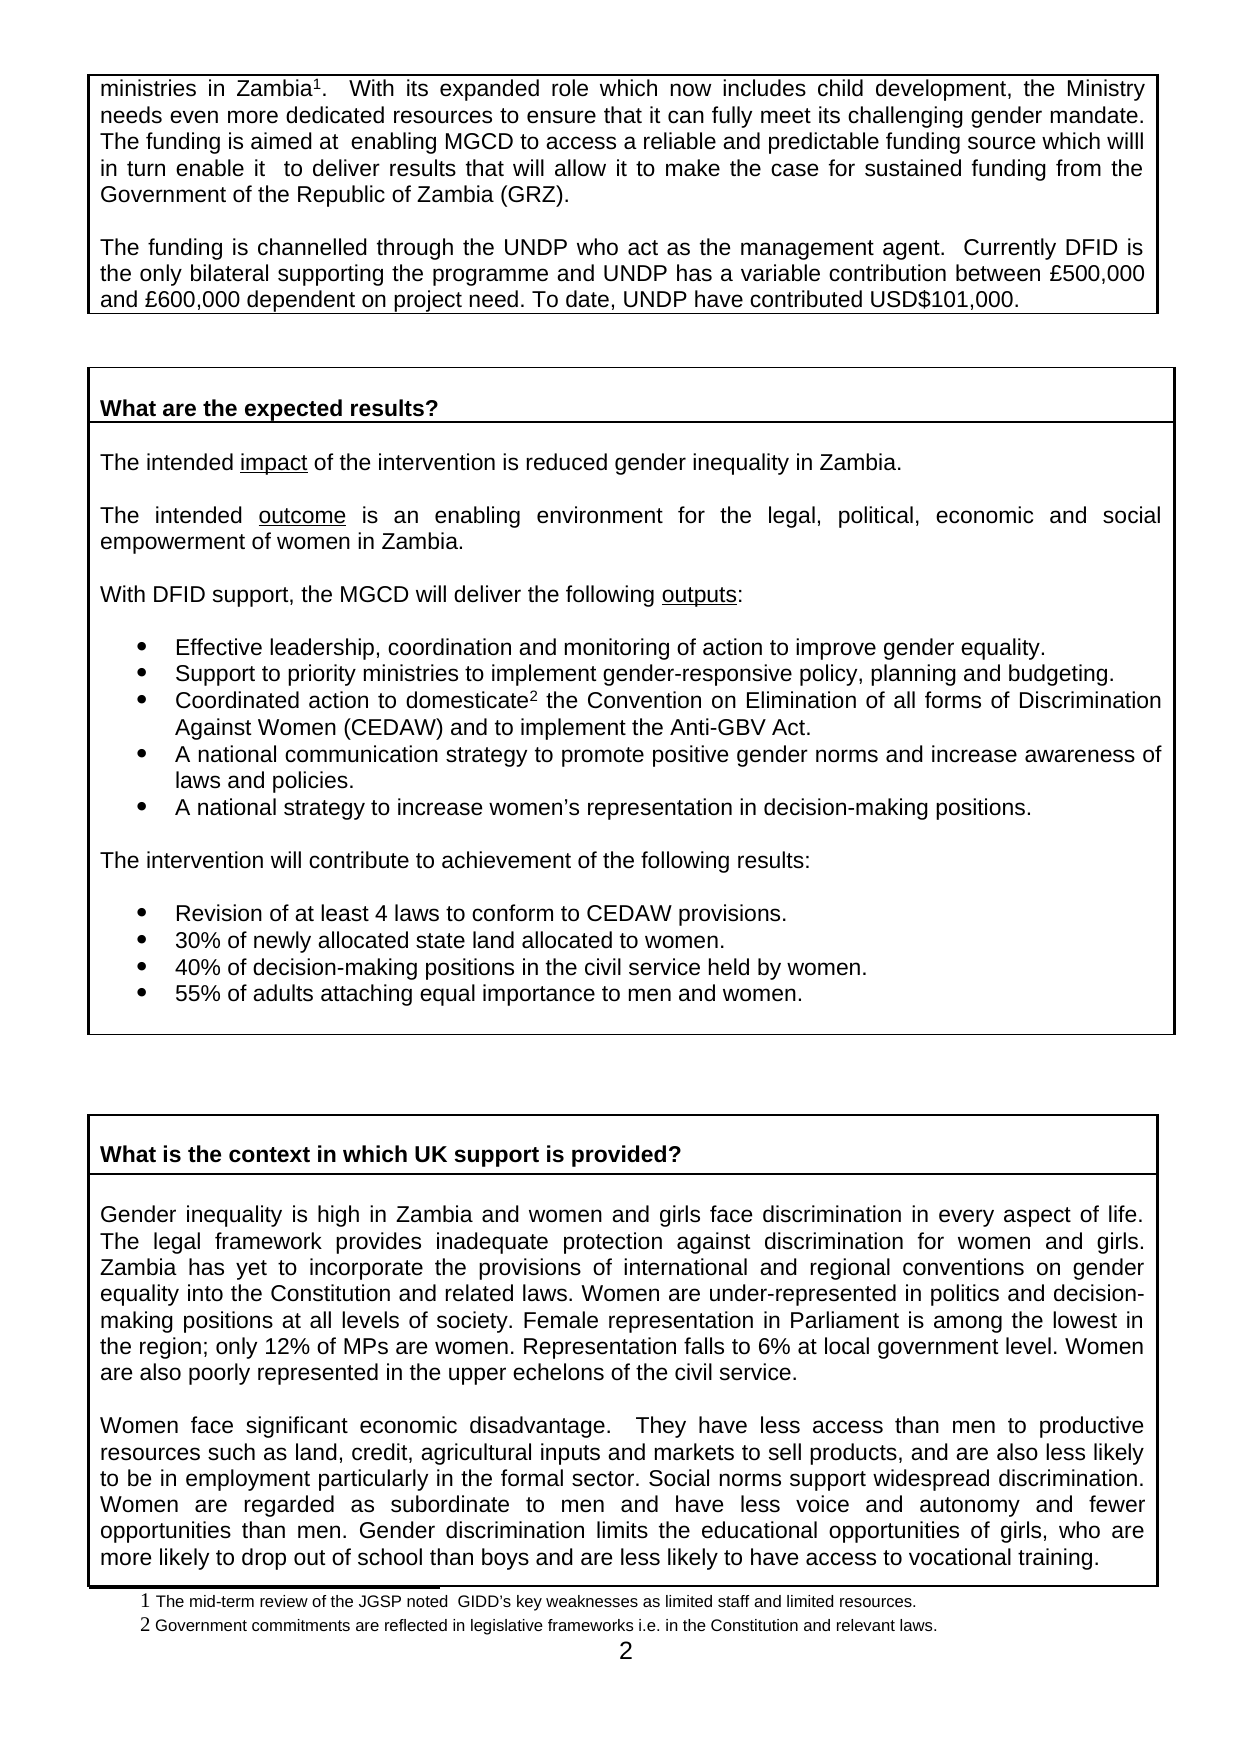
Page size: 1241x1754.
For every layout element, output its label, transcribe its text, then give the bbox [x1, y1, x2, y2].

table_cell Gender inequality is high in Zambia and women and girls face discrimination in every aspect of life. The legal framework provides inadequate protection against discrimination for women and girls. Zambia has yet to incorporate the provisions of international and regional conventions on gender equality into the Constitution and related laws. Women are under-represented in politics and decision-making positions at all levels of society. Female representation in Parliament is among the lowest in the region; only 12% of MPs are women. Representation falls to 6% at local government level. Women are also poorly represented in the upper echelons of the civil service. Women face significant economic disadvantage. They have less access than men to productive resources such as land, credit, agricultural inputs and markets to sell products, and are also less likely to be in employment particularly in the formal sector. Social norms support widespread discrimination. Women are regarded as subordinate to men and have less voice and autonomy and fewer opportunities than men. Gender discrimination limits the educational opportunities of girls, who are more likely to drop out of school than boys and are less likely to have access to vocational training. [90, 1175, 1156, 1585]
table_header What is the context in which UK support is provided? [90, 1116, 1156, 1173]
table_cell The intended impact of the intervention is reduced gender inequality in Zambia. The intended outcome is an enabling environment for the legal, political, economic and social empowerment of women in Zambia. With DFID support, the MGCD will deliver the following outputs: Effective leadership, coordination and monitoring of action to improve gender equality. Support to priority ministries to implement gender-responsive policy, planning and budgeting. Coordinated action to domesticate the Convention on Elimination of all forms of Discrimination Against Women (CEDAW) and to implement the Anti-GBV Act. A national communication strategy to promote positive gender norms and increase awareness of laws and policies. A national strategy to increase women’s representation in decision-making positions. The intervention will contribute to achievement of the following results: Revision of at least 4 laws to conform to CEDAW provisions. 30% of newly allocated state land allocated to women. 40% of decision-making positions in the civil service held by women. 55% of adults attaching equal importance to men and women. [90, 423, 1173, 1033]
table_header What are the expected results? [90, 368, 1173, 421]
table_cell ministries in Zambia. With its expanded role which now includes child development, the Ministry needs even more dedicated resources to ensure that it can fully meet its challenging gender mandate. The funding is aimed at enabling MGCD to access a reliable and predictable funding source which willl in turn enable it to deliver results that will allow it to make the case for sustained funding from the Government of the Republic of Zambia (GRZ). The funding is channelled through the UNDP who act as the management agent. Currently DFID is the only bilateral supporting the programme and UNDP has a variable contribution between £500,000 and £600,000 dependent on project need. To date, UNDP have contributed USD$101,000. [90, 76, 1156, 313]
